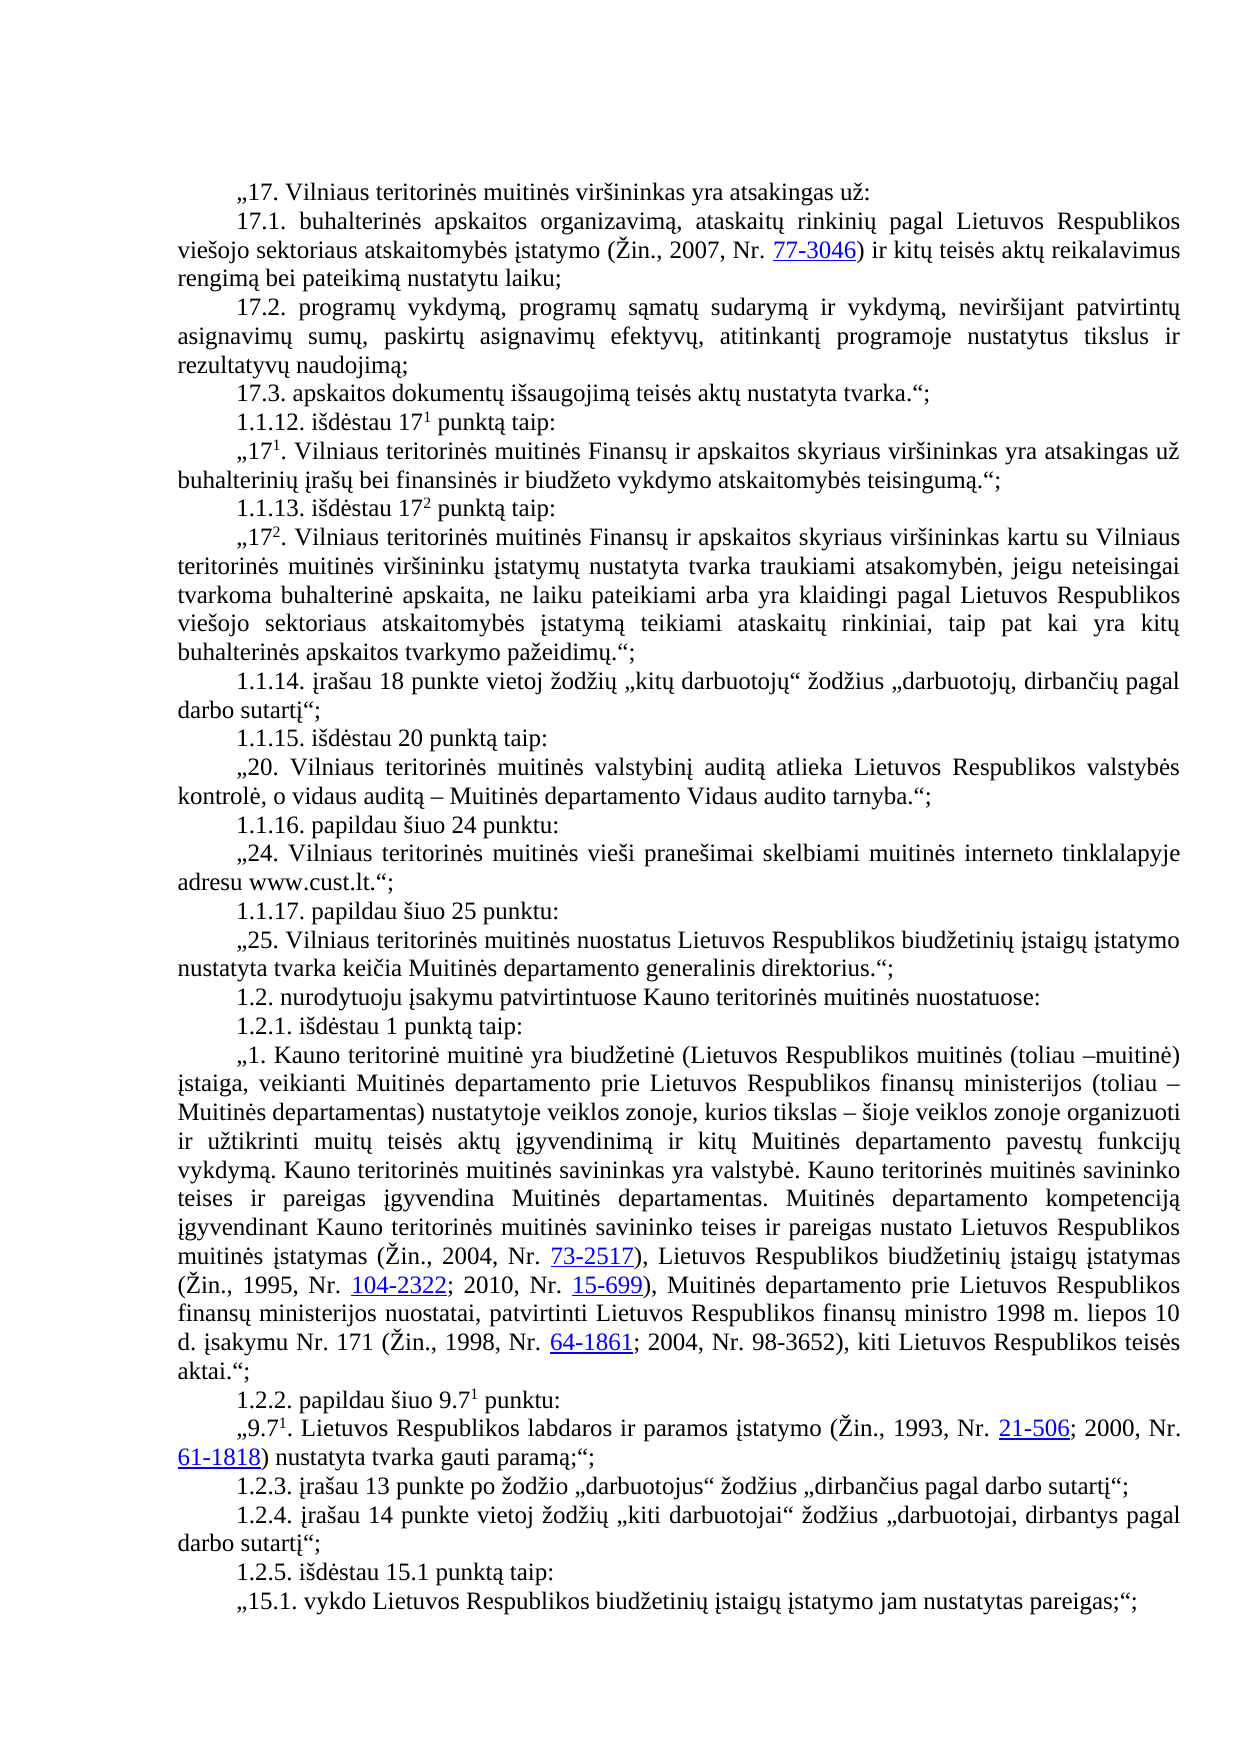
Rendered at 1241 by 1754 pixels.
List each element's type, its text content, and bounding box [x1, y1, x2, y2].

text 1.1.12. išdėstau 171 punktą taip: [177, 407, 1181, 436]
text 1.1.14. įrašau 18 punkte vietoj žodžių „kitų darbuotojų“ žodžius „darbuotojų, dirbančių pagal darbo sutartį“; [177, 666, 1181, 723]
text 17.2. programų vykdymą, programų sąmatų sudarymą ir vykdymą, neviršijant patvirtintų asignavimų sumų, paskirtų asignavimų efektyvų, atitinkantį programoje nustatytus tikslus ir rezultatyvų naudojimą; [177, 292, 1181, 378]
text „24. Vilniaus teritorinės muitinės vieši pranešimai skelbiami muitinės interneto tinklalapyje adresu www.cust.lt.“; [177, 838, 1181, 896]
text 1.1.15. išdėstau 20 punktą taip: [177, 723, 1181, 752]
text 1.1.13. išdėstau 172 punktą taip: [177, 493, 1181, 522]
text „25. Vilniaus teritorinės muitinės nuostatus Lietuvos Respublikos biudžetinių įstaigų įstatymo nustatyta tvarka keičia Muitinės departamento generalinis direktorius.“; [177, 925, 1181, 982]
text 1.1.17. papildau šiuo 25 punktu: [177, 896, 1181, 925]
text „1. Kauno teritorinė muitinė yra biudžetinė (Lietuvos Respublikos muitinės (toliau –muitinė) įstaiga, veikianti Muitinės departamento prie Lietuvos Respublikos finansų ministerijos (toliau – Muitinės departamentas) nustatytoje veiklos zonoje, kurios tikslas – šioje veiklos zonoje organizuoti ir užtikrinti muitų teisės aktų įgyvendinimą ir kitų Muitinės departamento pavestų funkcijų vykdymą. Kauno teritorinės muitinės savininkas yra valstybė. Kauno teritorinės muitinės savininko teises ir pareigas įgyvendina Muitinės departamentas. Muitinės departamento kompetenciją įgyvendinant Kauno teritorinės muitinės savininko teises ir pareigas nustato Lietuvos Respublikos muitinės įstatymas (Žin., 2004, Nr. 73-2517), Lietuvos Respublikos biudžetinių įstaigų įstatymas (Žin., 1995, Nr. 104-2322; 2010, Nr. 15-699), Muitinės departamento prie Lietuvos Respublikos finansų ministerijos nuostatai, patvirtinti Lietuvos Respublikos finansų ministro 1998 m. liepos 10 d. įsakymu Nr. 171 (Žin., 1998, Nr. 64-1861; 2004, Nr. 98-3652), kiti Lietuvos Respublikos teisės aktai.“; [177, 1040, 1181, 1385]
text „9.71. Lietuvos Respublikos labdaros ir paramos įstatymo (Žin., 1993, Nr. 21-506; 2000, Nr. 61-1818) nustatyta tvarka gauti paramą;“; [177, 1413, 1181, 1471]
text „171. Vilniaus teritorinės muitinės Finansų ir apskaitos skyriaus viršininkas yra atsakingas už buhalterinių įrašų bei finansinės ir biudžeto vykdymo atskaitomybės teisingumą.“; [177, 436, 1181, 493]
text „172. Vilniaus teritorinės muitinės Finansų ir apskaitos skyriaus viršininkas kartu su Vilniaus teritorinės muitinės viršininku įstatymų nustatyta tvarka traukiami atsakomybėn, jeigu neteisingai tvarkoma buhalterinė apskaita, ne laiku pateikiami arba yra klaidingi pagal Lietuvos Respublikos viešojo sektoriaus atskaitomybės įstatymą teikiami ataskaitų rinkiniai, taip pat kai yra kitų buhalterinės apskaitos tvarkymo pažeidimų.“; [177, 522, 1181, 666]
text 17.3. apskaitos dokumentų išsaugojimą teisės aktų nustatyta tvarka.“; [177, 378, 1181, 407]
text „20. Vilniaus teritorinės muitinės valstybinį auditą atlieka Lietuvos Respublikos valstybės kontrolė, o vidaus auditą – Muitinės departamento Vidaus audito tarnyba.“; [177, 752, 1181, 810]
text 1.1.16. papildau šiuo 24 punktu: [177, 810, 1181, 838]
text „15.1. vykdo Lietuvos Respublikos biudžetinių įstaigų įstatymo jam nustatytas pareigas;“; [177, 1586, 1181, 1615]
text 17.1. buhalterinės apskaitos organizavimą, ataskaitų rinkinių pagal Lietuvos Respublikos viešojo sektoriaus atskaitomybės įstatymo (Žin., 2007, Nr. 77-3046) ir kitų teisės aktų reikalavimus rengimą bei pateikimą nustatytu laiku; [177, 206, 1181, 292]
text 1.2.4. įrašau 14 punkte vietoj žodžių „kiti darbuotojai“ žodžius „darbuotojai, dirbantys pagal darbo sutartį“; [177, 1500, 1181, 1557]
text 1.2.2. papildau šiuo 9.71 punktu: [177, 1385, 1181, 1413]
text „17. Vilniaus teritorinės muitinės viršininkas yra atsakingas už: [177, 177, 1181, 206]
text 1.2.3. įrašau 13 punkte po žodžio „darbuotojus“ žodžius „dirbančius pagal darbo sutartį“; [177, 1471, 1181, 1500]
text 1.2. nurodytuoju įsakymu patvirtintuose Kauno teritorinės muitinės nuostatuose: [177, 982, 1181, 1011]
text 1.2.1. išdėstau 1 punktą taip: [177, 1011, 1181, 1040]
text 1.2.5. išdėstau 15.1 punktą taip: [177, 1557, 1181, 1586]
